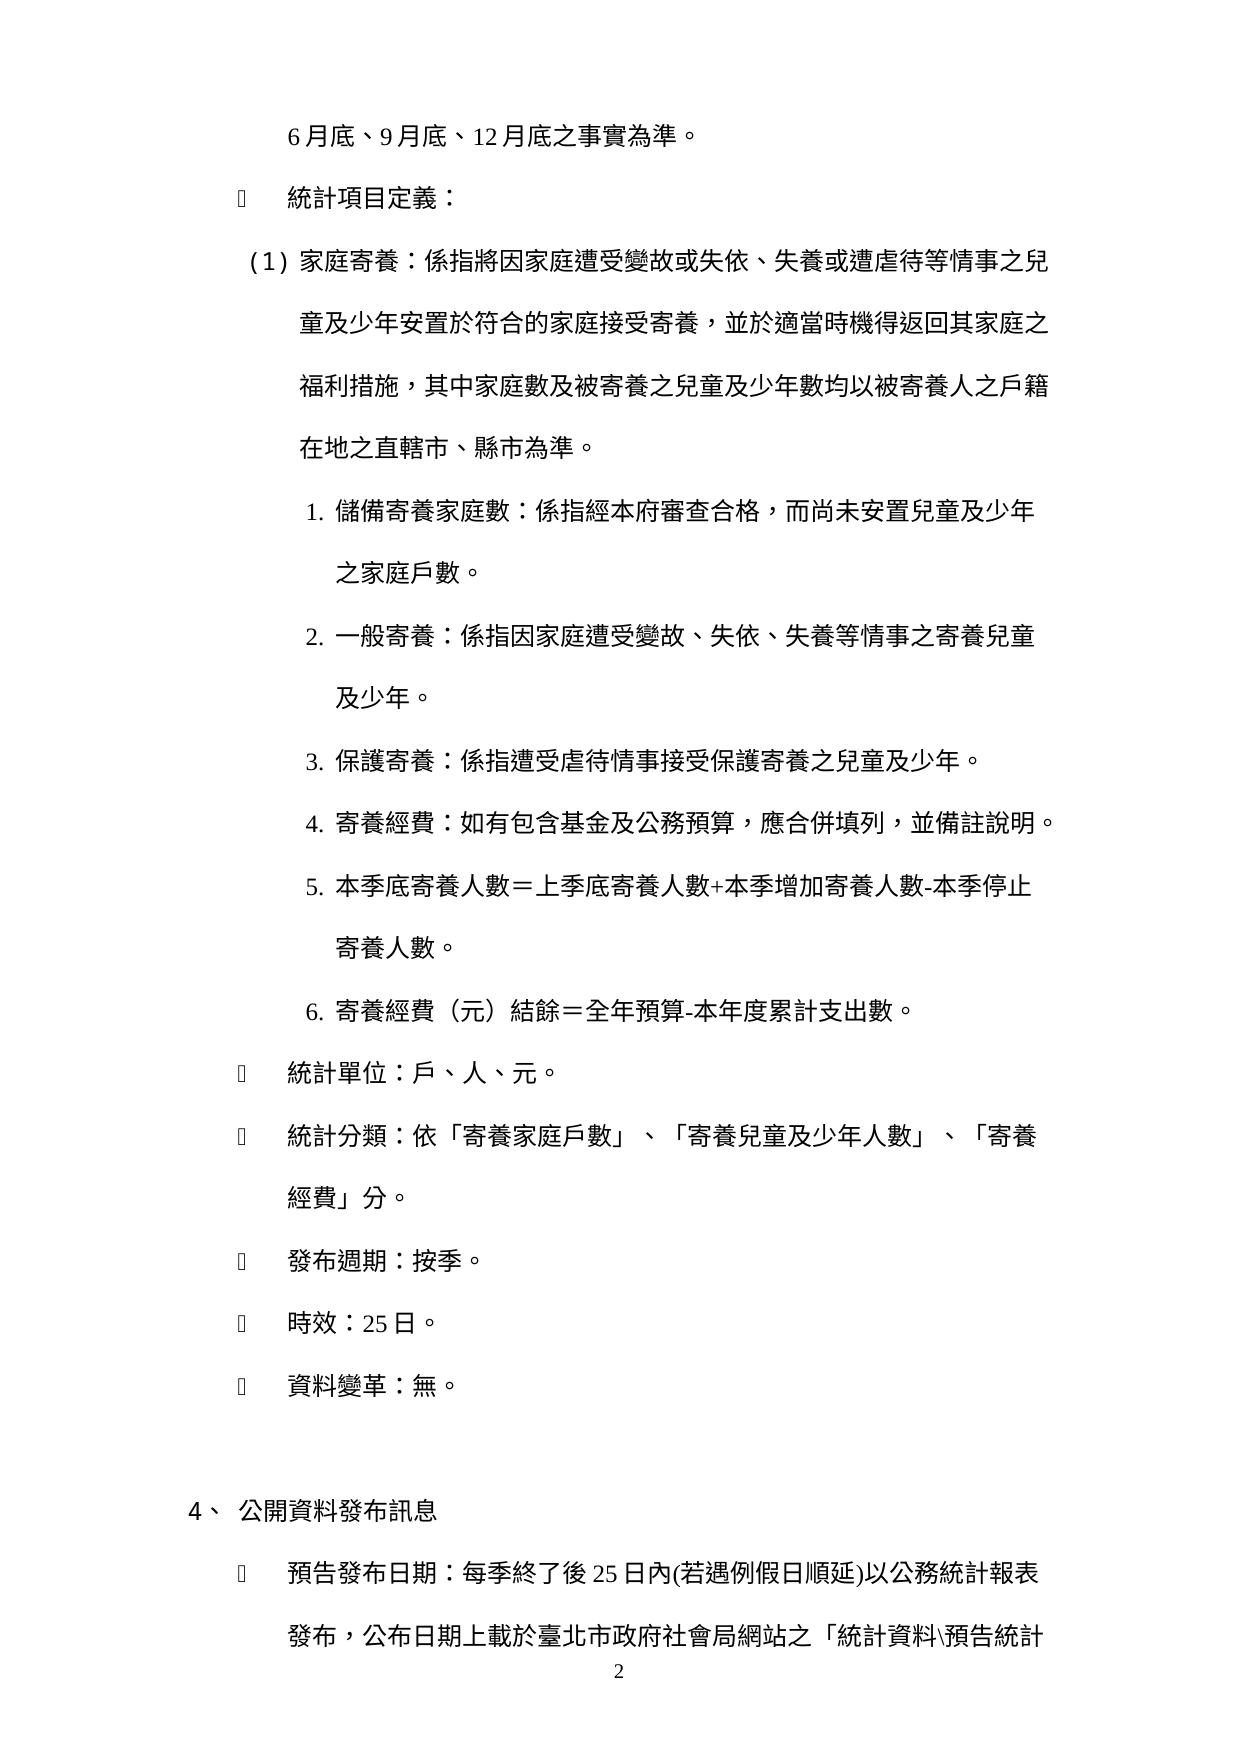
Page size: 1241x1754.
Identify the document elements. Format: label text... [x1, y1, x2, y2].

list 公開資料發布訊息 [187, 1468, 1050, 1530]
list 本季底寄養人數＝上季底寄養人數+本季增加寄養人數-本季停止寄養人數。 [305, 843, 1050, 968]
list 資料變革：無。 [237, 1343, 1050, 1405]
list 寄養經費：如有包含基金及公務預算，應合併填列，並備註說明。 [305, 780, 1050, 843]
list 儲備寄養家庭數：係指經本府審查合格，而尚未安置兒童及少年之家庭戶數。 [305, 468, 1050, 593]
list 預告發布日期：每季終了後25日內(若遇例假日順延)以公務統計報表發布，公布日期上載於臺北市政府社會局網站之「統計資料\預告統計 [237, 1530, 1050, 1655]
list 統計項目定義： [237, 155, 1050, 218]
list 時效：25日。 [237, 1280, 1050, 1343]
list 寄養經費（元）結餘＝全年預算-本年度累計支出數。 [305, 968, 1050, 1030]
list 保護寄養：係指遭受虐待情事接受保護寄養之兒童及少年。 [305, 718, 1050, 780]
list 一般寄養：係指因家庭遭受變故、失依、失養等情事之寄養兒童及少年。 [305, 593, 1050, 718]
list 統計分類：依「寄養家庭戶數」、「寄養兒童及少年人數」、「寄養經費」分。 [237, 1093, 1050, 1218]
list 發布週期：按季。 [237, 1218, 1050, 1280]
list 統計單位：戶、人、元。 [237, 1030, 1050, 1093]
list 家庭寄養：係指將因家庭遭受變故或失依、失養或遭虐待等情事之兒童及少年安置於符合的家庭接受寄養，並於適當時機得返回其家庭之福利措施，其中家庭數及被寄養之兒童及少年數均以被寄養人之戶籍在地之直轄市、縣市為準。 [246, 218, 1050, 468]
list 6月底、9月底、12月底之事實為準。 [237, 93, 1050, 155]
